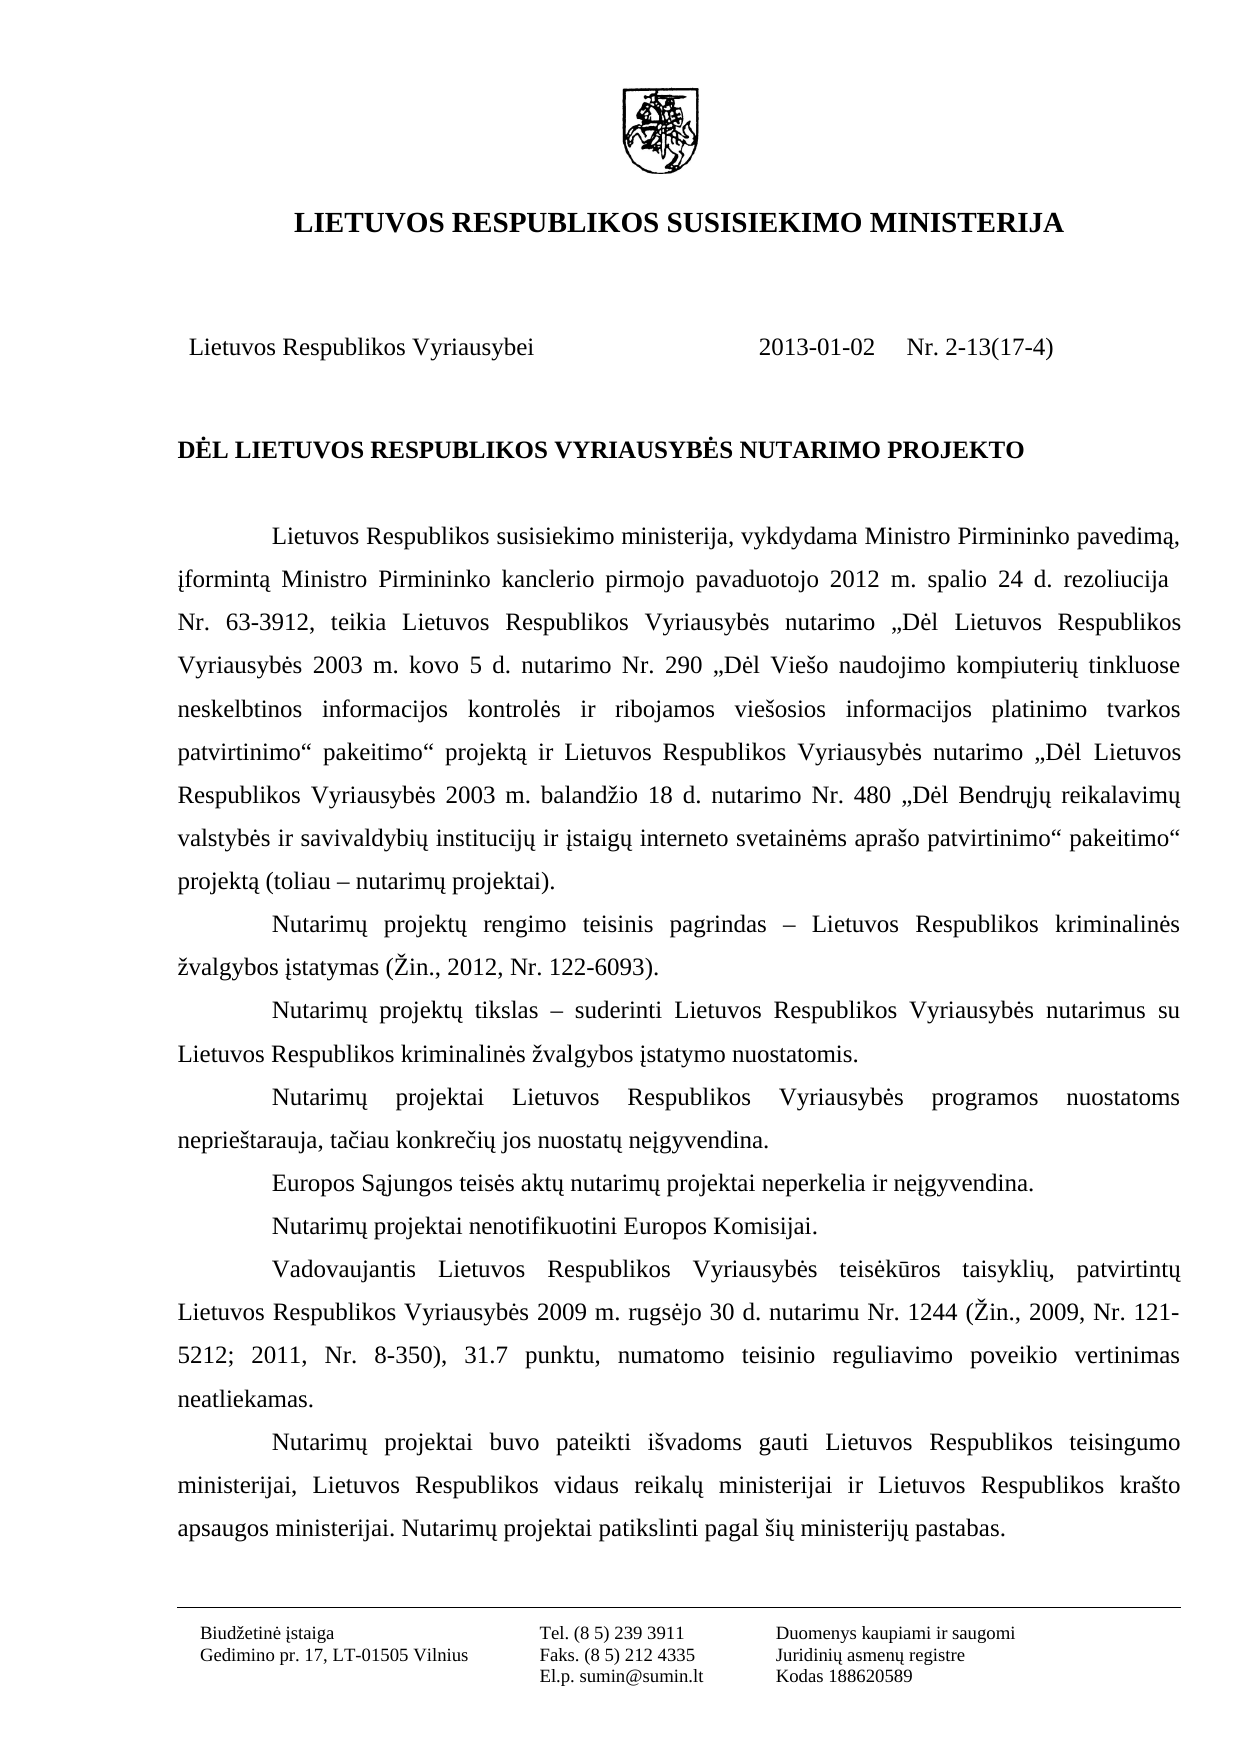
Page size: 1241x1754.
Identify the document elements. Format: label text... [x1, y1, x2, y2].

text LIETUVOS RESPUBLIKOS SUSISIEKIMO MINISTERIJA [177, 205, 1181, 238]
table_cell [509, 88, 622, 174]
text Nutarimų projektų rengimo teisinis pagrindas – Lietuvos Respublikos kriminalinės žvalgybos įstatymas (Žin., 2012, Nr. 122-6093). [177, 909, 1181, 981]
text Europos Sąjungos teisės aktų nutarimų projektai neperkelia ir neįgyvendina. [177, 1168, 1181, 1197]
table_header [509, 59, 813, 88]
table_cell [813, 88, 1191, 174]
table_cell [735, 406, 1203, 435]
text Nutarimų projektai Lietuvos Respublikos Vyriausybės programos nuostatoms neprieštarauja, tačiau konkrečių jos nuostatų neįgyvendina. [177, 1082, 1181, 1154]
table_header Lietuvos Respublikos Vyriausybei [177, 332, 646, 406]
table_header [813, 59, 1191, 88]
text Vadovaujantis Lietuvos Respublikos Vyriausybės teisėkūros taisyklių, patvirtintų Lietuvos Respublikos Vyriausybės 2009 m. rugsėjo 30 d. nutarimu Nr. 1244 (Žin., 2009, Nr. 121-5212; 2011, Nr. 8-350), 31.7 punktu, numatomo teisinio reguliavimo poveikio vertinimas neatliekamas. [177, 1254, 1181, 1412]
text Nutarimų projektų tikslas – suderinti Lietuvos Respublikos Vyriausybės nutarimus su Lietuvos Respublikos kriminalinės žvalgybos įstatymo nuostatomis. [177, 996, 1181, 1067]
text Nutarimų projektai buvo pateikti išvadoms gauti Lietuvos Respublikos teisingumo ministerijai, Lietuvos Respublikos vidaus reikalų ministerijai ir Lietuvos Respublikos krašto apsaugos ministerijai. Nutarimų projektai patikslinti pagal šių ministerijų pastabas. [177, 1427, 1181, 1542]
table_cell [646, 406, 735, 435]
table_cell [701, 88, 813, 174]
table_cell [177, 406, 646, 435]
text Lietuvos Respublikos susisiekimo ministerija, vykdydama Ministro Pirmininko pavedimą, įformintą Ministro Pirmininko kanclerio pirmojo pavaduotojo 2012 m. spalio 24 d. rezoliucija Nr. 63-3912, teikia Lietuvos Respublikos Vyriausybės nutarimo „Dėl Lietuvos Respublikos Vyriausybės 2003 m. kovo 5 d. nutarimo Nr. 290 „Dėl Viešo naudojimo kompiuterių tinkluose neskelbtinos informacijos kontrolės ir ribojamos viešosios informacijos platinimo tvarkos patvirtinimo“ pakeitimo“ projektą ir Lietuvos Respublikos Vyriausybės nutarimo „Dėl Lietuvos Respublikos Vyriausybės 2003 m. balandžio 18 d. nutarimo Nr. 480 „Dėl Bendrųjų reikalavimų valstybės ir savivaldybių institucijų ir įstaigų interneto svetainėms aprašo patvirtinimo“ pakeitimo“ projektą (toliau – nutarimų projektai). [177, 521, 1181, 895]
text Nutarimų projektai nenotifikuotini Europos Komisijai. [177, 1211, 1181, 1240]
table_header 2013-01-02 Nr. 2-13(17-4) [735, 332, 1203, 406]
text DĖL LIETUVOS RESPUBLIKOS VYRIAUSYBĖS NUTARIMO PROJEKTO [177, 435, 1181, 464]
table_cell [167, 88, 509, 174]
table_header [646, 332, 735, 406]
table_header [167, 59, 509, 88]
